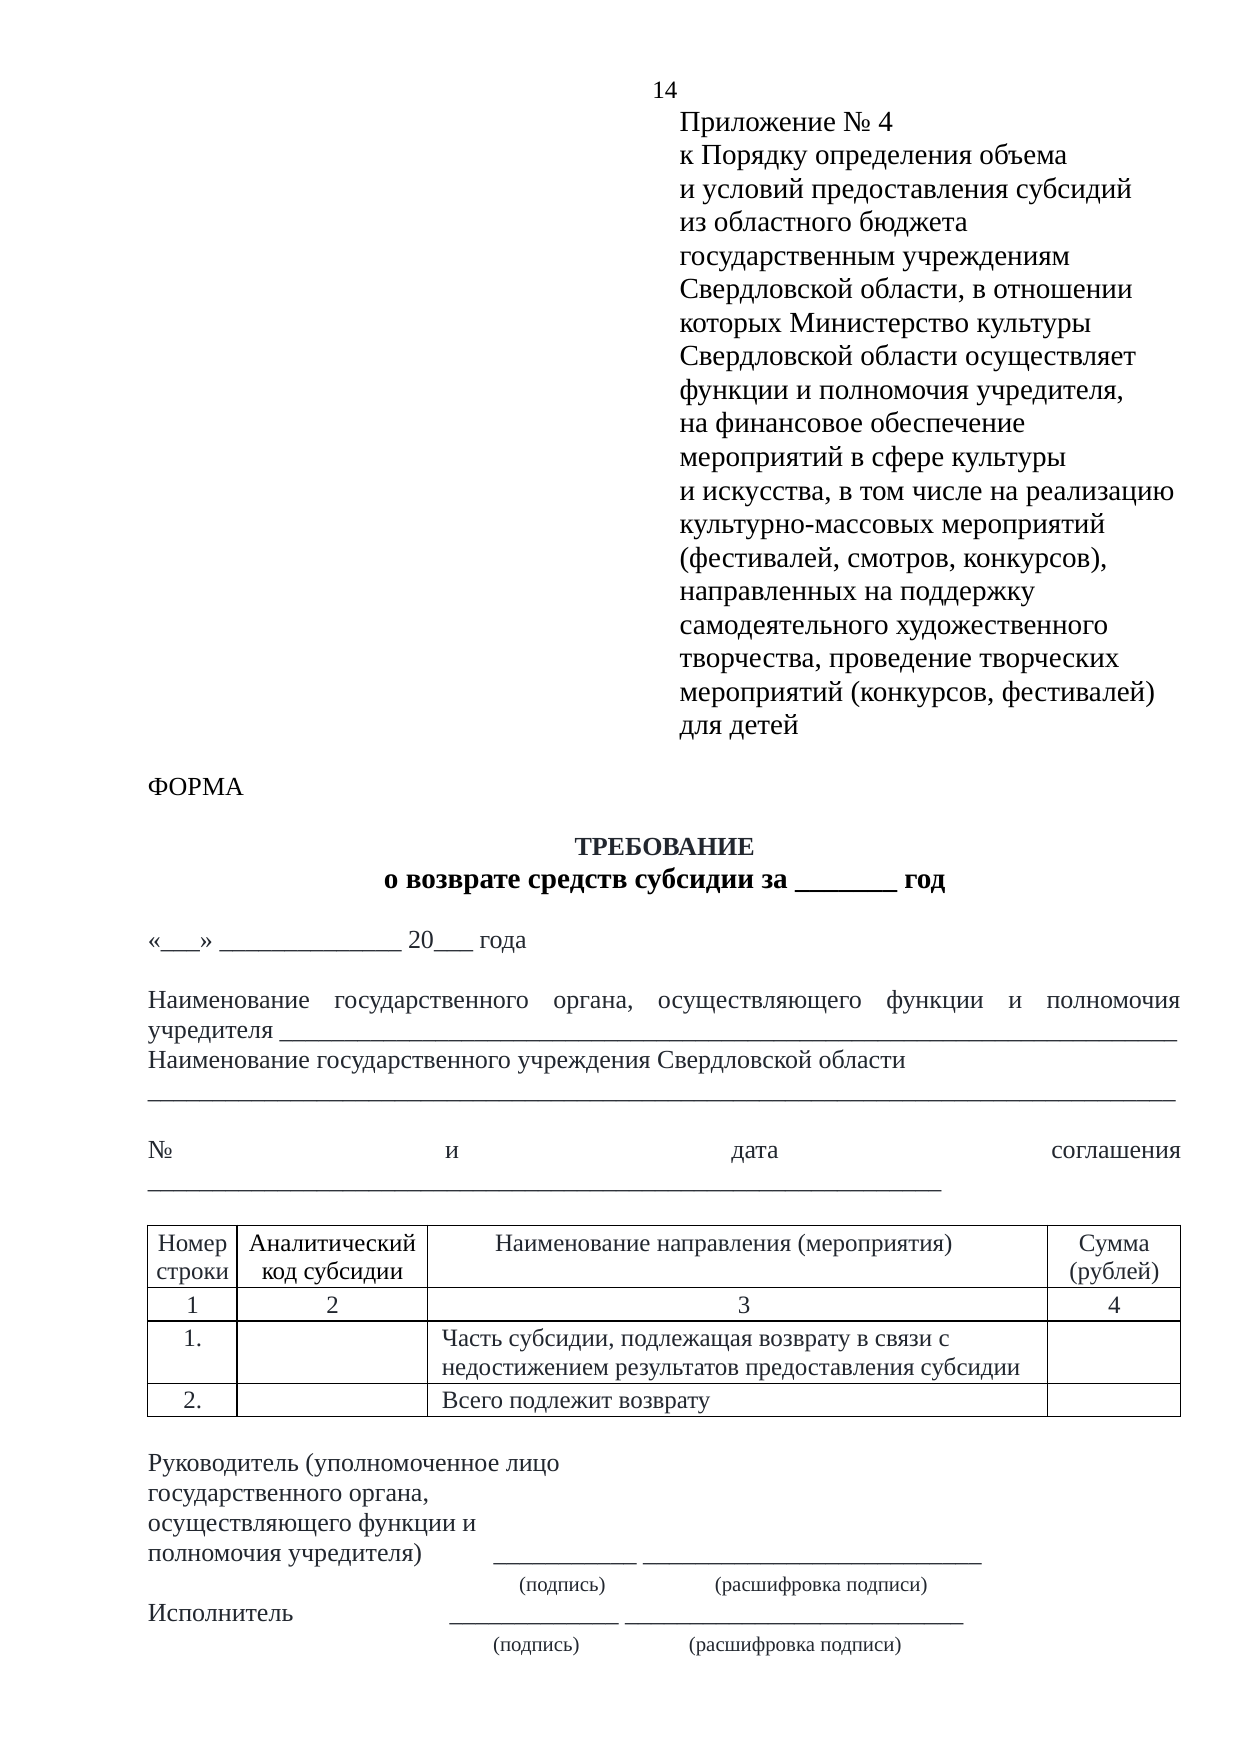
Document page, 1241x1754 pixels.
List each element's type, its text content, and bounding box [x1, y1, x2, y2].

table_cell [238, 1384, 427, 1416]
table_cell [1048, 1322, 1180, 1382]
table_header Аналитический код субсидии [238, 1226, 427, 1287]
text Исполнитель _____________ __________________________ [148, 1597, 1181, 1627]
text Приложение № 4 [679, 104, 1181, 137]
table_cell [238, 1322, 427, 1382]
table_cell Всего подлежит возврату [428, 1384, 1047, 1416]
text Наименование государственного органа, осуществляющего функции и полномочия учредителя _____________________________________________________________________ [148, 984, 1181, 1044]
table_cell 2. [148, 1384, 236, 1416]
text осуществляющего функции и [148, 1507, 1181, 1537]
table_cell 1 [148, 1288, 236, 1320]
table_cell [1048, 1384, 1180, 1416]
text _______________________________________________________________________________ [148, 1074, 1181, 1104]
table_cell 1. [148, 1322, 236, 1382]
table_header Номер строки [148, 1226, 236, 1287]
table_header Наименование направления (мероприятия) [428, 1226, 1047, 1287]
text о возврате средств субсидии за _______ год [148, 861, 1181, 894]
table_header Сумма (рублей) [1048, 1226, 1180, 1287]
table_cell 4 [1048, 1288, 1180, 1320]
table_cell 2 [238, 1288, 427, 1320]
text № и дата соглашения _____________________________________________________________ [148, 1134, 1181, 1194]
table_cell Часть субсидии, подлежащая возврату в связи с недостижением результатов предоставления субсидии [428, 1322, 1047, 1382]
text (подпись) (расшифровка подписи) [148, 1567, 1181, 1597]
text государственного органа, [148, 1477, 1181, 1507]
text к Порядку определения объема и условий предоставления субсидий из областного бюджета государственным учреждениям Свердловской области, в отношении которых Министерство культуры Свердловской области осуществляет функции и полномочия учредителя, на финансовое обеспечение мероприятий в сфере культуры и искусства, в том числе на реализацию культурно-массовых мероприятий (фестивалей, смотров, конкурсов), направленных на поддержку самодеятельного художественного творчества, проведение творческих мероприятий (конкурсов, фестивалей) для детей [679, 137, 1181, 741]
text ТРЕБОВАНИЕ [148, 831, 1181, 861]
text (подпись) (расшифровка подписи) [148, 1627, 1181, 1657]
text ФОРМА [148, 771, 1181, 801]
text «___» ______________ 20___ года [148, 924, 1181, 954]
text полномочия учредителя) ___________ __________________________ [148, 1537, 1181, 1567]
table_cell 3 [428, 1288, 1047, 1320]
text Наименование государственного учреждения Свердловской области [148, 1044, 1181, 1074]
text Руководитель (уполномоченное лицо [148, 1447, 1181, 1477]
